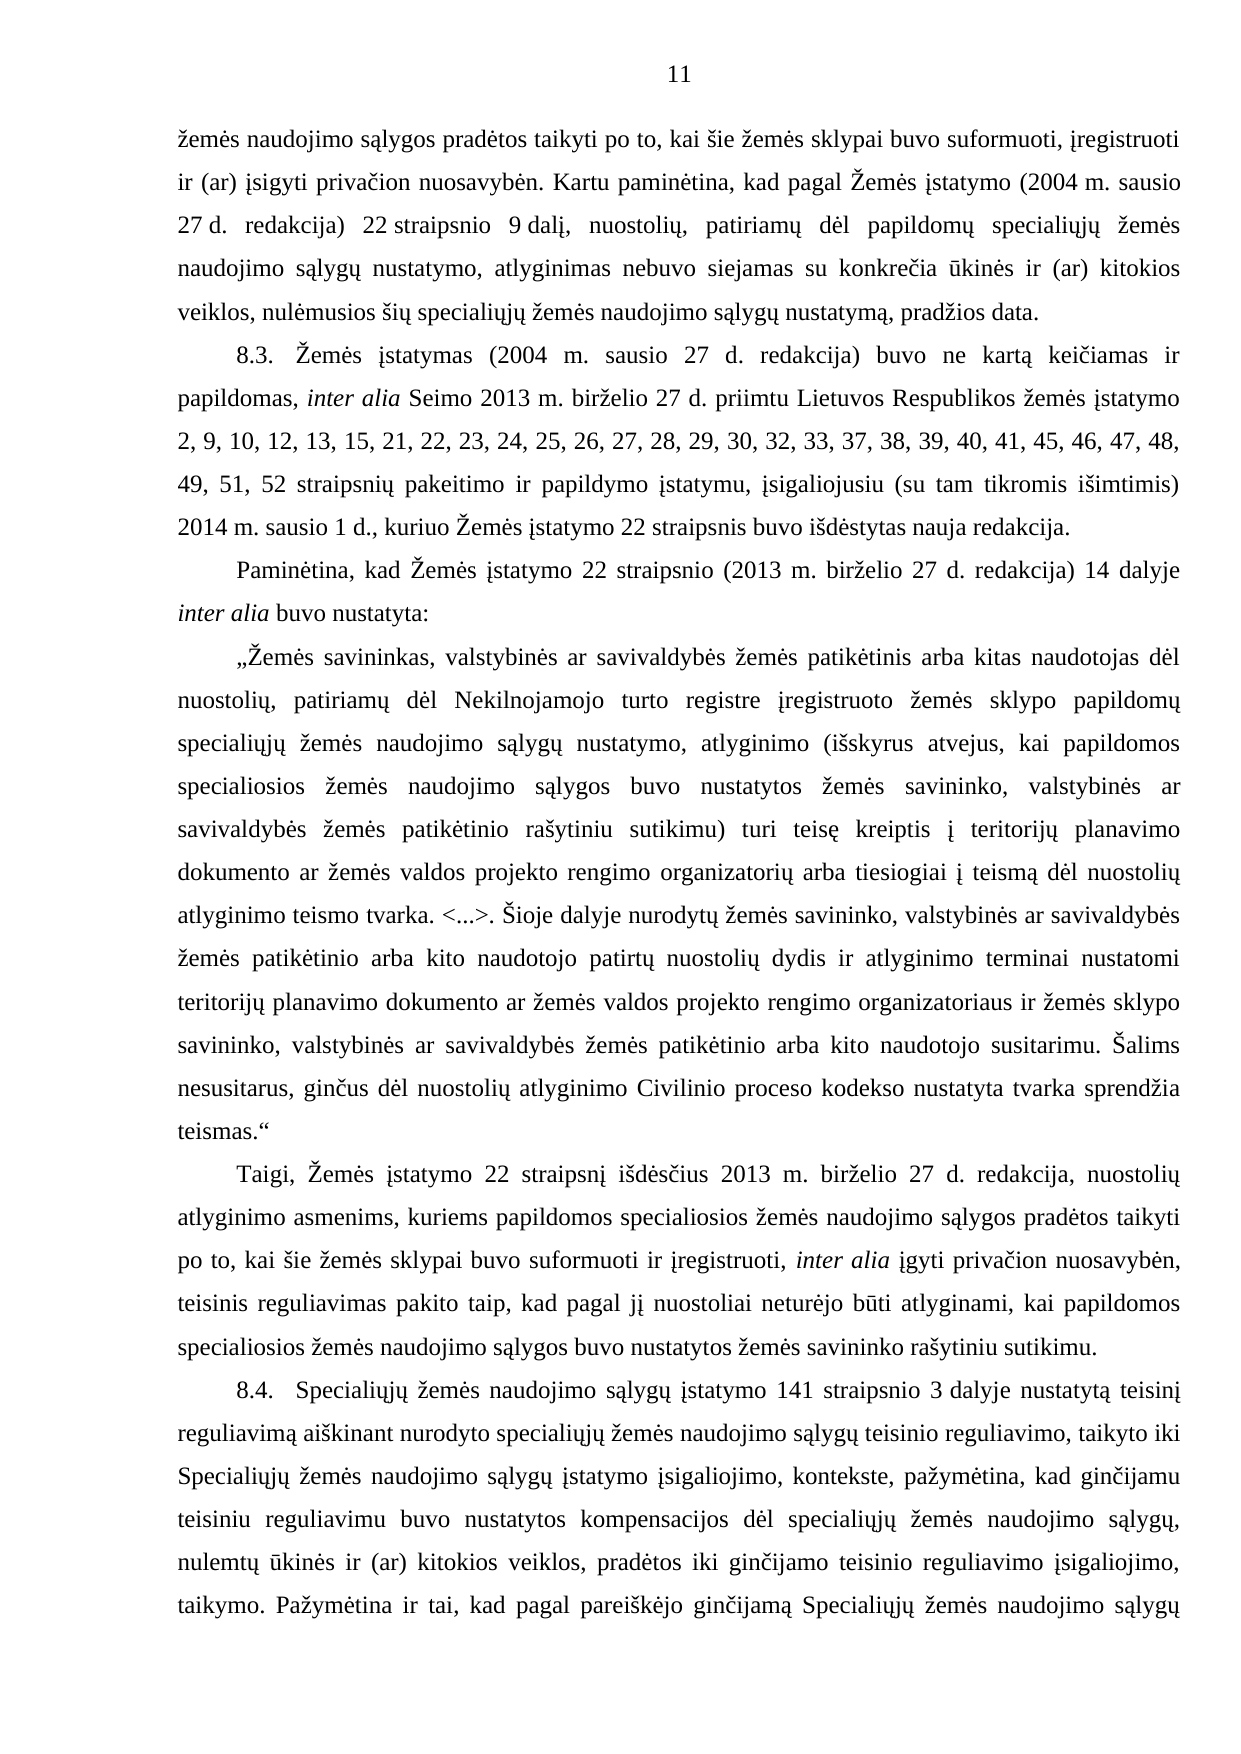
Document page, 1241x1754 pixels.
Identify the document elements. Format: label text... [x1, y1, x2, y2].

text 8.3. Žemės įstatymas (2004 m. sausio 27 d. redakcija) buvo ne kartą keičiamas ir papildomas, inter alia Seimo 2013 m. birželio 27 d. priimtu Lietuvos Respublikos žemės įstatymo 2, 9, 10, 12, 13, 15, 21, 22, 23, 24, 25, 26, 27, 28, 29, 30, 32, 33, 37, 38, 39, 40, 41, 45, 46, 47, 48, 49, 51, 52 straipsnių pakeitimo ir papildymo įstatymu, įsigaliojusiu (su tam tikromis išimtimis) 2014 m. sausio 1 d., kuriuo Žemės įstatymo 22 straipsnis buvo išdėstytas nauja redakcija. [177, 340, 1181, 541]
text Taigi, Žemės įstatymo 22 straipsnį išdėsčius 2013 m. birželio 27 d. redakcija, nuostolių atlyginimo asmenims, kuriems papildomos specialiosios žemės naudojimo sąlygos pradėtos taikyti po to, kai šie žemės sklypai buvo suformuoti ir įregistruoti, inter alia įgyti privačion nuosavybėn, teisinis reguliavimas pakito taip, kad pagal jį nuostoliai neturėjo būti atlyginami, kai papildomos specialiosios žemės naudojimo sąlygos buvo nustatytos žemės savininko rašytiniu sutikimu. [177, 1159, 1181, 1360]
text žemės naudojimo sąlygos pradėtos taikyti po to, kai šie žemės sklypai buvo suformuoti, įregistruoti ir (ar) įsigyti privačion nuosavybėn. Kartu paminėtina, kad pagal Žemės įstatymo (2004 m. sausio 27 d. redakcija) 22 straipsnio 9 dalį, nuostolių, patiriamų dėl papildomų specialiųjų žemės naudojimo sąlygų nustatymo, atlyginimas nebuvo siejamas su konkrečia ūkinės ir (ar) kitokios veiklos, nulėmusios šių specialiųjų žemės naudojimo sąlygų nustatymą, pradžios data. [177, 124, 1181, 325]
text Paminėtina, kad Žemės įstatymo 22 straipsnio (2013 m. birželio 27 d. redakcija) 14 dalyje inter alia buvo nustatyta: [177, 555, 1181, 627]
text 8.4. Specialiųjų žemės naudojimo sąlygų įstatymo 141 straipsnio 3 dalyje nustatytą teisinį reguliavimą aiškinant nurodyto specialiųjų žemės naudojimo sąlygų teisinio reguliavimo, taikyto iki Specialiųjų žemės naudojimo sąlygų įstatymo įsigaliojimo, kontekste, pažymėtina, kad ginčijamu teisiniu reguliavimu buvo nustatytos kompensacijos dėl specialiųjų žemės naudojimo sąlygų, nulemtų ūkinės ir (ar) kitokios veiklos, pradėtos iki ginčijamo teisinio reguliavimo įsigaliojimo, taikymo. Pažymėtina ir tai, kad pagal pareiškėjo ginčijamą Specialiųjų žemės naudojimo sąlygų [177, 1375, 1181, 1619]
text „Žemės savininkas, valstybinės ar savivaldybės žemės patikėtinis arba kitas naudotojas dėl nuostolių, patiriamų dėl Nekilnojamojo turto registre įregistruoto žemės sklypo papildomų specialiųjų žemės naudojimo sąlygų nustatymo, atlyginimo (išskyrus atvejus, kai papildomos specialiosios žemės naudojimo sąlygos buvo nustatytos žemės savininko, valstybinės ar savivaldybės žemės patikėtinio rašytiniu sutikimu) turi teisę kreiptis į teritorijų planavimo dokumento ar žemės valdos projekto rengimo organizatorių arba tiesiogiai į teismą dėl nuostolių atlyginimo teismo tvarka. <...>. Šioje dalyje nurodytų žemės savininko, valstybinės ar savivaldybės žemės patikėtinio arba kito naudotojo patirtų nuostolių dydis ir atlyginimo terminai nustatomi teritorijų planavimo dokumento ar žemės valdos projekto rengimo organizatoriaus ir žemės sklypo savininko, valstybinės ar savivaldybės žemės patikėtinio arba kito naudotojo susitarimu. Šalims nesusitarus, ginčus dėl nuostolių atlyginimo Civilinio proceso kodekso nustatyta tvarka sprendžia teismas.“ [177, 642, 1181, 1145]
